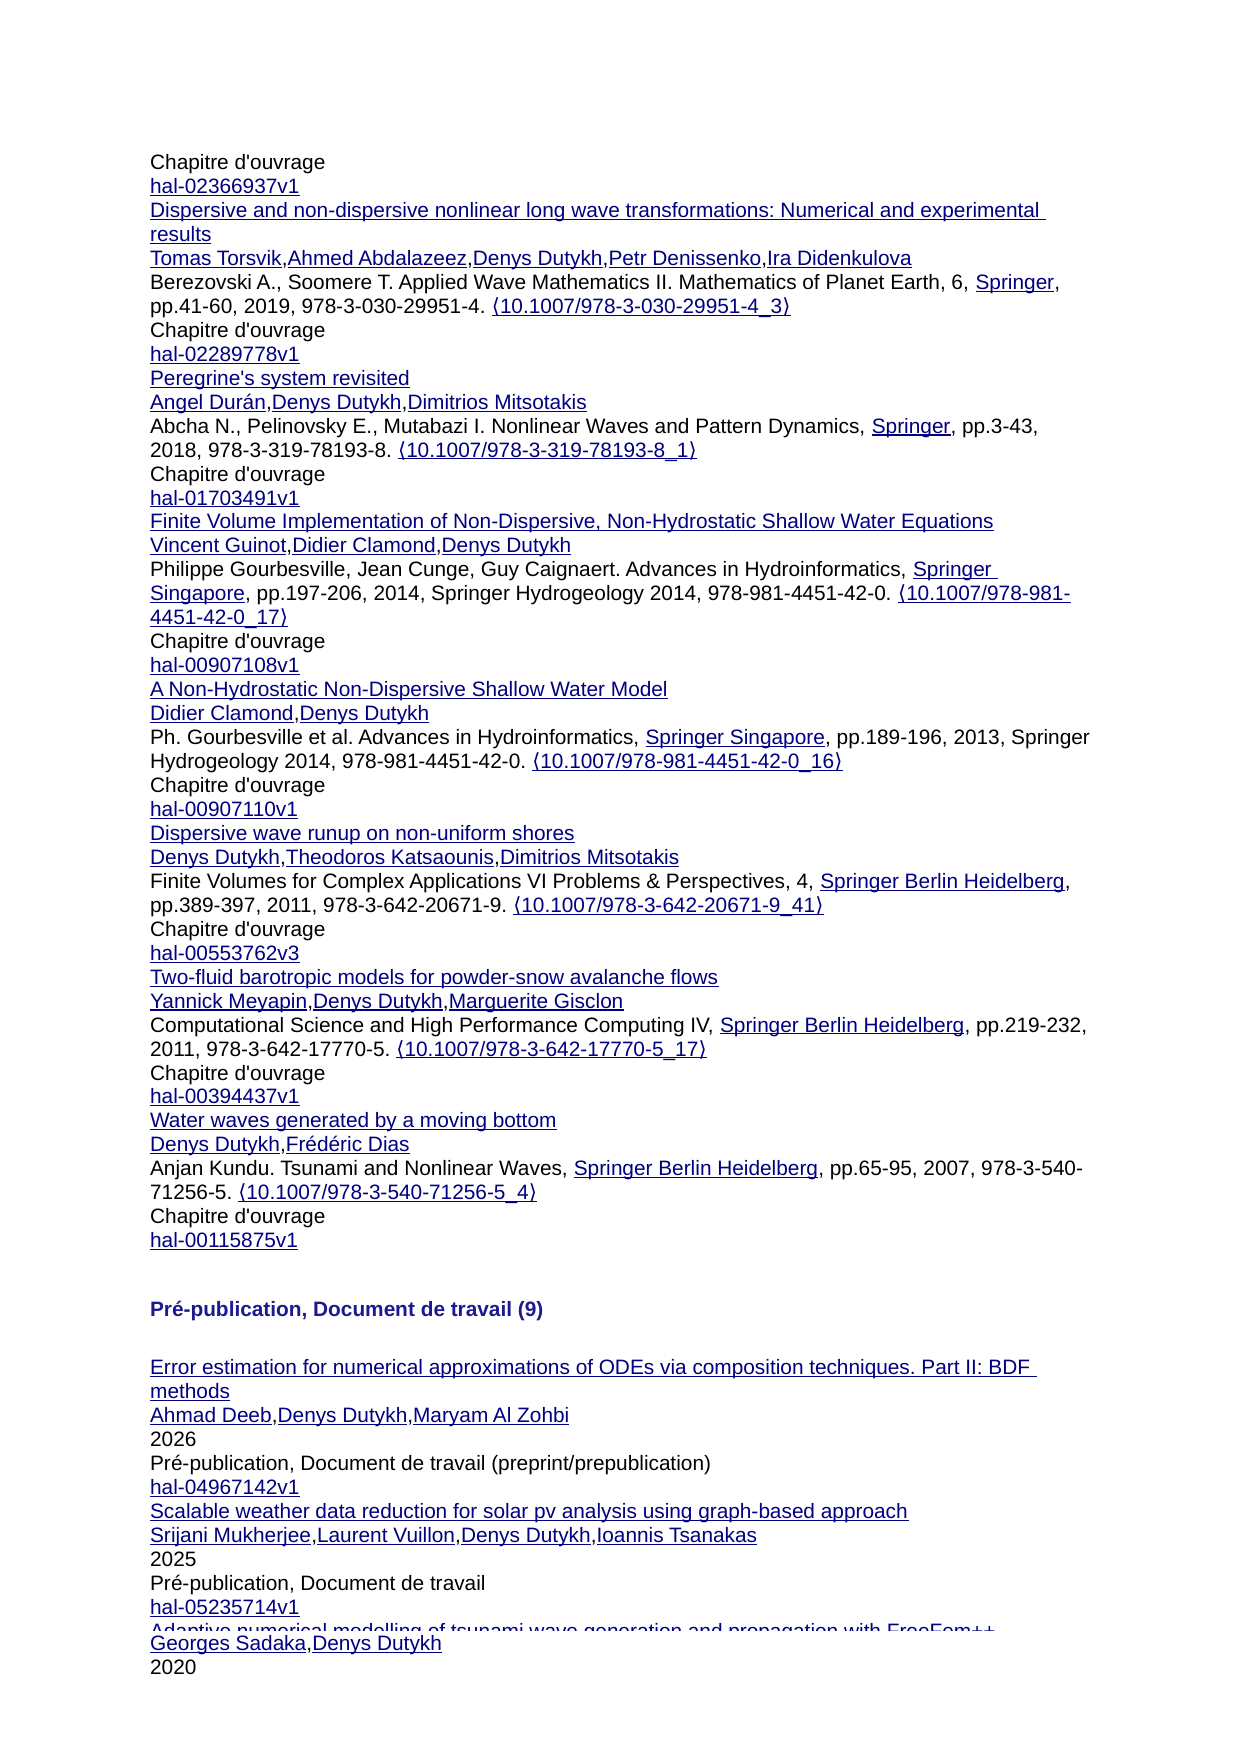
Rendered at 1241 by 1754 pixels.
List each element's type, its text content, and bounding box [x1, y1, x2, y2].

table_cell A Non-Hydrostatic Non-Dispersive Shallow Water Model Didier Clamond,Denys Dutykh Ph. Gourbesville et al. Advances in Hydroinformatics, Springer Singapore, pp.189-196, 2013, Springer Hydrogeology 2014, 978-981-4451-42-0. ⟨10.1007/978-981-4451-42-0_16⟩ Chapitre d'ouvrage hal-00907110v1 [150, 677, 1090, 821]
table_cell Adaptive numerical modelling of tsunami wave generation and propagation with FreeFem++ Georges Sadaka,Denys Dutykh 2020 [150, 1619, 1090, 1679]
table_cell Finite Volume Implementation of Non-Dispersive, Non-Hydrostatic Shallow Water Equations Vincent Guinot,Didier Clamond,Denys Dutykh Philippe Gourbesville, Jean Cunge, Guy Caignaert. Advances in Hydroinformatics, Springer Singapore, pp.197-206, 2014, Springer Hydrogeology 2014, 978-981-4451-42-0. ⟨10.1007/978-981-4451-42-0_17⟩ Chapitre d'ouvrage hal-00907108v1 [150, 509, 1090, 677]
table_cell Scalable weather data reduction for solar pv analysis using graph-based approach Srijani Mukherjee,Laurent Vuillon,Denys Dutykh,Ioannis Tsanakas 2025 Pré-publication, Document de travail hal-05235714v1 [150, 1499, 1090, 1619]
table_header Error estimation for numerical approximations of ODEs via composition techniques. Part II: BDF methods Ahmad Deeb,Denys Dutykh,Maryam Al Zohbi 2026 Pré-publication, Document de travail (preprint/prepublication) hal-04967142v1 [150, 1355, 1090, 1499]
subtitle Pré-publication, Document de travail (9) [150, 1297, 1090, 1321]
table_cell Peregrine's system revisited Angel Durán,Denys Dutykh,Dimitrios Mitsotakis Abcha N., Pelinovsky E., Mutabazi I. Nonlinear Waves and Pattern Dynamics, Springer, pp.3-43, 2018, 978-3-319-78193-8. ⟨10.1007/978-3-319-78193-8_1⟩ Chapitre d'ouvrage hal-01703491v1 [150, 366, 1090, 509]
table_cell Dispersive and non-dispersive nonlinear long wave transformations: Numerical and experimental results Tomas Torsvik,Ahmed Abdalazeez,Denys Dutykh,Petr Denissenko,Ira Didenkulova Berezovski A., Soomere T. Applied Wave Mathematics II. Mathematics of Planet Earth, 6, Springer, pp.41-60, 2019, 978-3-030-29951-4. ⟨10.1007/978-3-030-29951-4_3⟩ Chapitre d'ouvrage hal-02289778v1 [150, 198, 1090, 366]
table_header Chapitre d'ouvrage hal-02366937v1 [150, 150, 1090, 198]
table_cell Two-fluid barotropic models for powder-snow avalanche flows Yannick Meyapin,Denys Dutykh,Marguerite Gisclon Computational Science and High Performance Computing IV, Springer Berlin Heidelberg, pp.219-232, 2011, 978-3-642-17770-5. ⟨10.1007/978-3-642-17770-5_17⟩ Chapitre d'ouvrage hal-00394437v1 [150, 965, 1090, 1108]
table_cell Dispersive wave runup on non-uniform shores Denys Dutykh,Theodoros Katsaounis,Dimitrios Mitsotakis Finite Volumes for Complex Applications VI Problems & Perspectives, 4, Springer Berlin Heidelberg, pp.389-397, 2011, 978-3-642-20671-9. ⟨10.1007/978-3-642-20671-9_41⟩ Chapitre d'ouvrage hal-00553762v3 [150, 821, 1090, 964]
table_cell Water waves generated by a moving bottom Denys Dutykh,Frédéric Dias Anjan Kundu. Tsunami and Nonlinear Waves, Springer Berlin Heidelberg, pp.65-95, 2007, 978-3-540-71256-5. ⟨10.1007/978-3-540-71256-5_4⟩ Chapitre d'ouvrage hal-00115875v1 [150, 1108, 1090, 1252]
